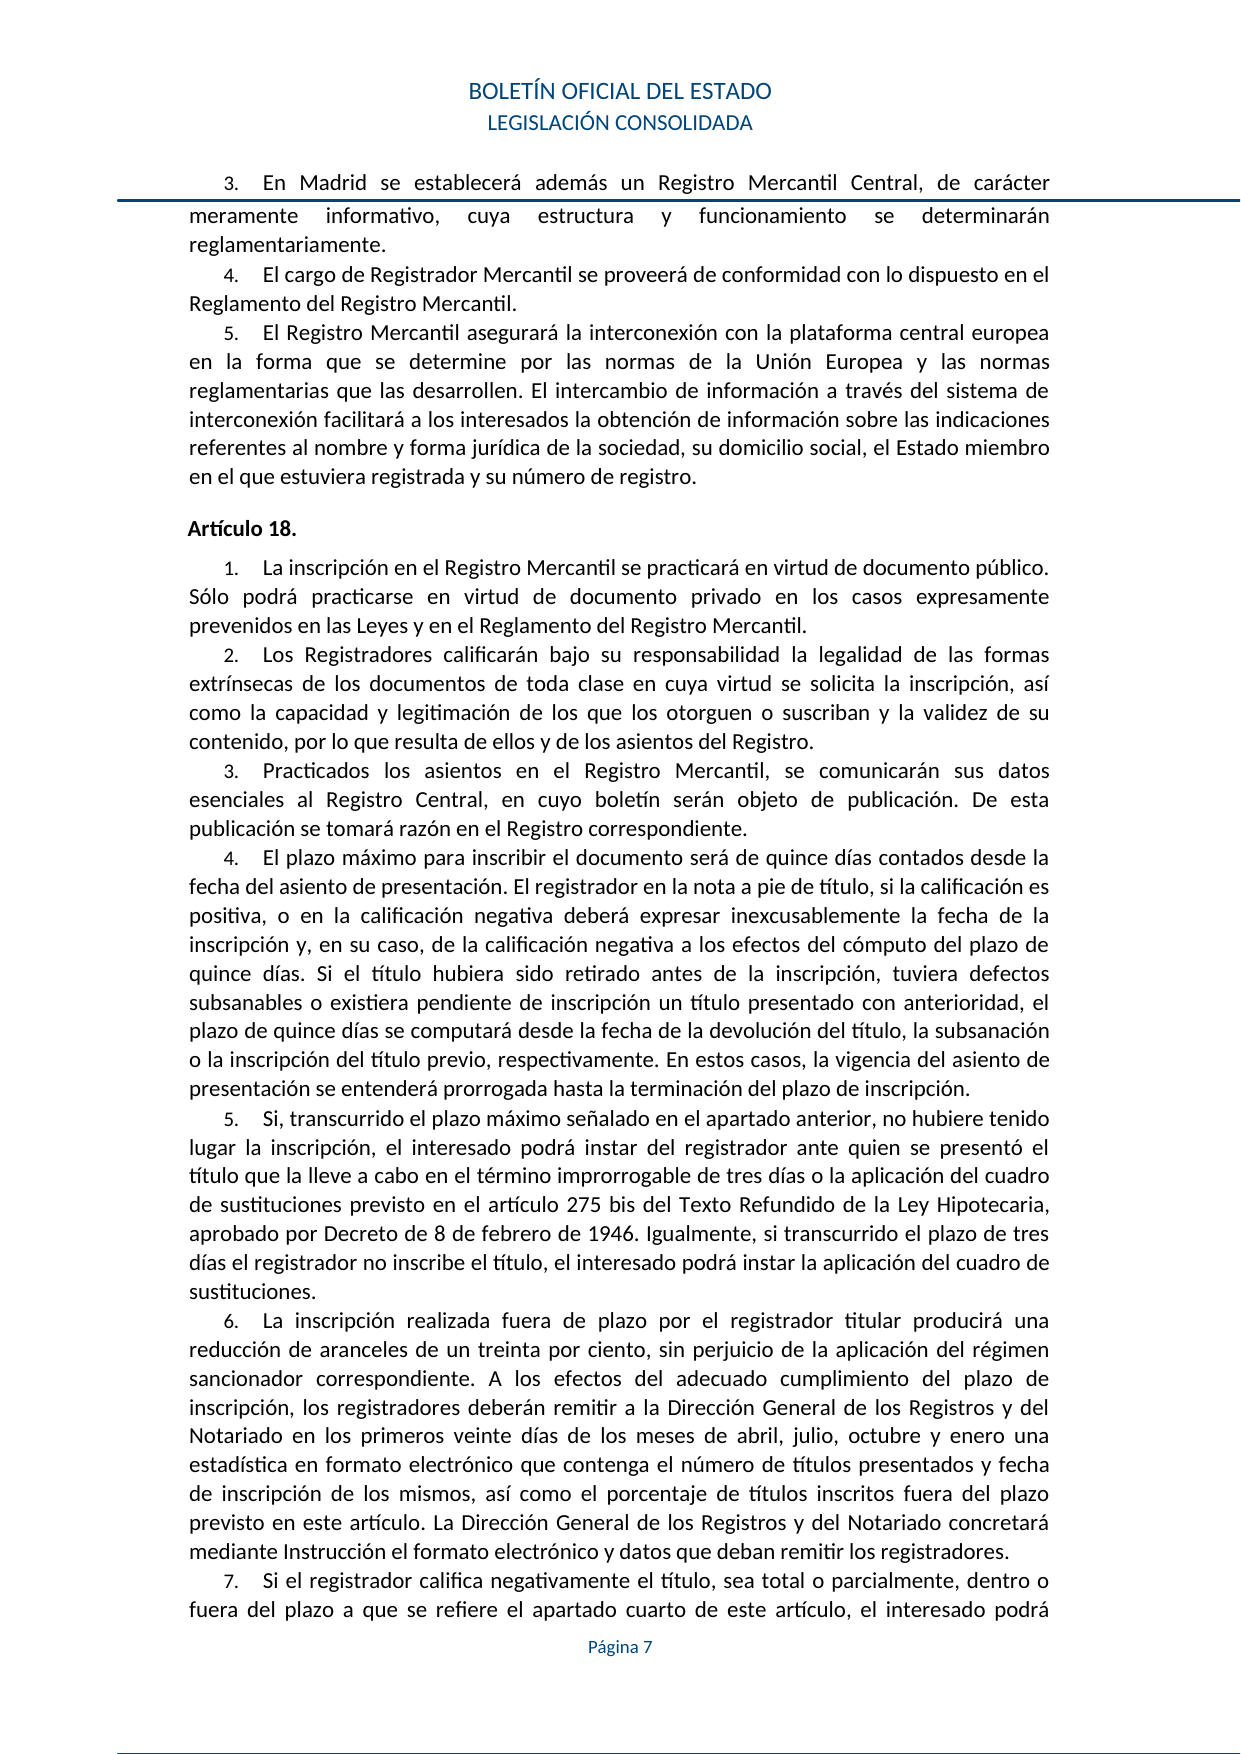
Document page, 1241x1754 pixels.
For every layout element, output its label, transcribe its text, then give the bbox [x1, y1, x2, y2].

list El Registro Mercantil asegurará la interconexión con la plataforma central europea en la forma que se determine por las normas de la Unión Europea y las normas reglamentarias que las desarrollen. El intercambio de información a través del sistema de interconexión facilitará a los interesados la obtención de información sobre las indicaciones referentes al nombre y forma jurídica de la sociedad, su domicilio social, el Estado miembro en el que estuviera registrada y su número de registro. [189, 318, 1051, 490]
list Practicados los asientos en el Registro Mercantil, se comunicarán sus datos esenciales al Registro Central, en cuyo boletín serán objeto de publicación. De esta publicación se tomará razón en el Registro correspondiente. [189, 756, 1051, 842]
list El plazo máximo para inscribir el documento será de quince días contados desde la fecha del asiento de presentación. El registrador en la nota a pie de título, si la calificación es positiva, o en la calificación negativa deberá expresar inexcusablemente la fecha de la inscripción y, en su caso, de la calificación negativa a los efectos del cómputo del plazo de quince días. Si el título hubiera sido retirado antes de la inscripción, tuviera defectos subsanables o existiera pendiente de inscripción un título presentado con anterioridad, el plazo de quince días se computará desde la fecha de la devolución del título, la subsanación o la inscripción del título previo, respectivamente. En estos casos, la vigencia del asiento de presentación se entenderá prorrogada hasta la terminación del plazo de inscripción. [189, 843, 1051, 1102]
list La inscripción en el Registro Mercantil se practicará en virtud de documento público. Sólo podrá practicarse en virtud de documento privado en los casos expresamente prevenidos en las Leyes y en el Reglamento del Registro Mercantil. [189, 553, 1051, 639]
list El cargo de Registrador Mercantil se proveerá de conformidad con lo dispuesto en el Reglamento del Registro Mercantil. [189, 260, 1051, 317]
list Los Registradores calificarán bajo su responsabilidad la legalidad de las formas extrínsecas de los documentos de toda clase en cuya virtud se solicita la inscripción, así como la capacidad y legitimación de los que los otorguen o suscriban y la validez de su contenido, por lo que resulta de ellos y de los asientos del Registro. [189, 641, 1051, 755]
list Si el registrador califica negativamente el título, sea total o parcialmente, dentro o fuera del plazo a que se refiere el apartado cuarto de este artículo, el interesado podrá [189, 1566, 1051, 1623]
list En Madrid se establecerá además un Registro Mercantil Central, de carácter meramente informativo, cuya estructura y funcionamiento se determinarán reglamentariamente. [189, 168, 1051, 199]
list Si, transcurrido el plazo máximo señalado en el apartado anterior, no hubiere tenido lugar la inscripción, el interesado podrá instar del registrador ante quien se presentó el título que la lleve a cabo en el término improrrogable de tres días o la aplicación del cuadro de sustituciones previsto en el artículo 275 bis del Texto Refundido de la Ley Hipotecaria, aprobado por Decreto de 8 de febrero de 1946. Igualmente, si transcurrido el plazo de tres días el registrador no inscribe el título, el interesado podrá instar la aplicación del cuadro de sustituciones. [189, 1104, 1051, 1305]
list La inscripción realizada fuera de plazo por el registrador titular producirá una reducción de aranceles de un treinta por ciento, sin perjuicio de la aplicación del régimen sancionador correspondiente. A los efectos del adecuado cumplimiento del plazo de inscripción, los registradores deberán remitir a la Dirección General de los Registros y del Notariado en los primeros veinte días de los meses de abril, julio, octubre y enero una estadística en formato electrónico que contenga el número de títulos presentados y fecha de inscripción de los mismos, así como el porcentaje de títulos inscritos fuera del plazo previsto en este artículo. La Dirección General de los Registros y del Notariado concretará mediante Instrucción el formato electrónico y datos que deban remitir los registradores. [189, 1306, 1051, 1565]
text Artículo 18. [187, 514, 1051, 542]
list En Madrid se establecerá además un Registro Mercantil Central, de carácter meramente informativo, cuya estructura y funcionamiento se determinarán reglamentariamente. [189, 202, 1051, 258]
